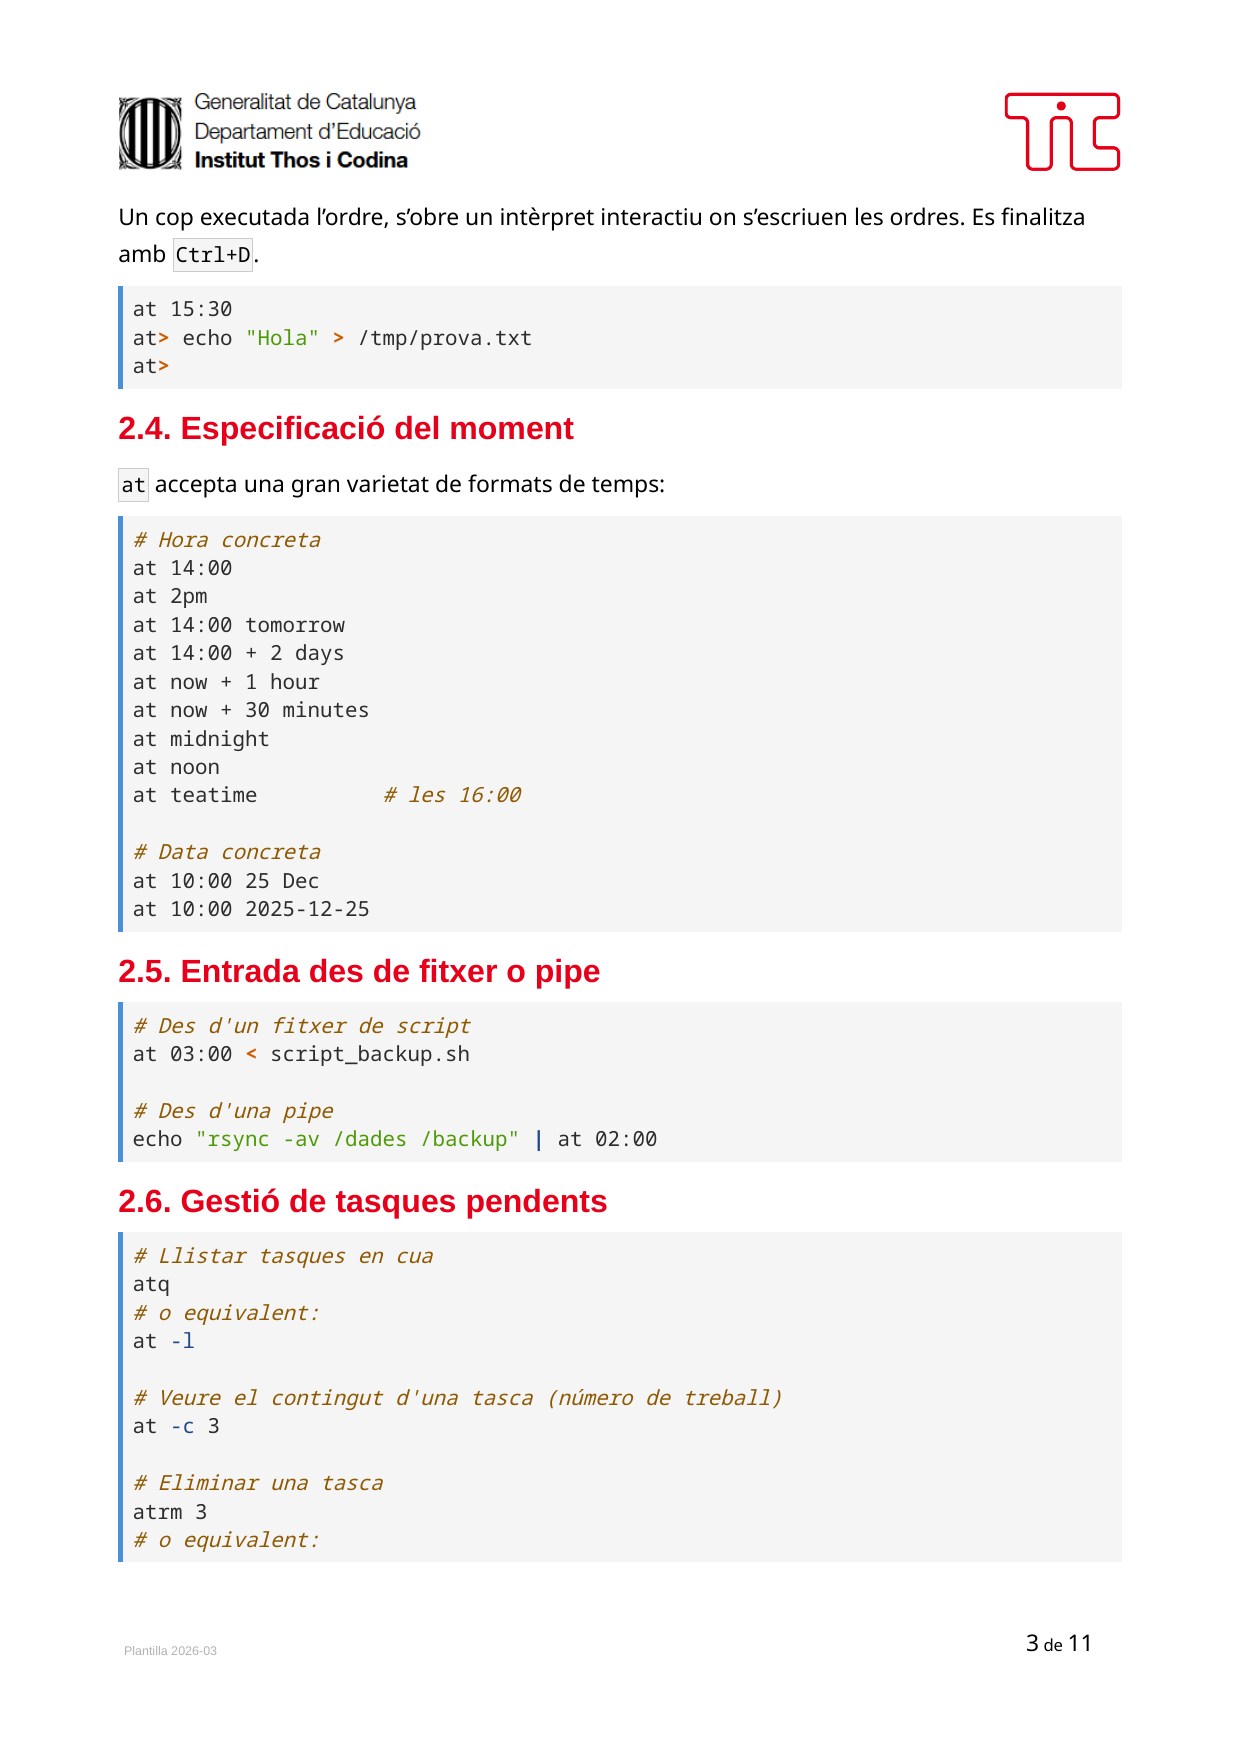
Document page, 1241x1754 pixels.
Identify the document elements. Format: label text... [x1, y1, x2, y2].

text # Des d'una pipe [123, 1096, 1122, 1124]
text # Eliminar una tasca [123, 1468, 1122, 1497]
text at> echo "Hola" > /tmp/prova.txt [123, 323, 1122, 351]
text at 14:00 [123, 553, 1122, 582]
text at 14:00 + 2 days [123, 638, 1122, 667]
subtitle 2.4. Especificació del moment [118, 409, 1122, 446]
text # Veure el contingut d'una tasca (número de treball) [123, 1383, 1122, 1411]
picture [1004, 92, 1123, 171]
text # Des d'un fitxer de script [123, 1002, 1122, 1039]
text at noon [123, 752, 1122, 781]
text at> [123, 351, 1122, 389]
text at 10:00 25 Dec [123, 866, 1122, 894]
text atrm 3 [123, 1497, 1122, 1525]
text # o equivalent: [123, 1298, 1122, 1326]
text at 2pm [123, 582, 1122, 610]
text at 10:00 2025-12-25 [123, 894, 1122, 932]
text atq [123, 1269, 1122, 1298]
text at -l [123, 1326, 1122, 1354]
text at 15:30 [123, 286, 1122, 323]
text # o equivalent: [123, 1525, 1122, 1562]
text at 14:00 tomorrow [123, 610, 1122, 638]
text at accepta una gran varietat de formats de temps: [149, 468, 1122, 502]
text # Hora concreta [123, 516, 1122, 553]
text # Llistar tasques en cua [123, 1232, 1122, 1269]
text at midnight [123, 724, 1122, 752]
text at -c 3 [123, 1411, 1122, 1440]
text # Data concreta [123, 837, 1122, 866]
picture [118, 92, 422, 171]
subtitle 2.6. Gestió de tasques pendents [118, 1183, 1122, 1219]
text at now + 1 hour [123, 667, 1122, 695]
text at 03:00 < script_backup.sh [123, 1039, 1122, 1068]
text at now + 30 minutes [123, 695, 1122, 724]
subtitle 2.5. Entrada des de fitxer o pipe [118, 952, 1122, 989]
text echo "rsync -av /dades /backup" | at 02:00 [123, 1124, 1122, 1162]
text at teatime # les 16:00 [123, 781, 1122, 809]
text Un cop executada l’ordre, s’obre un intèrpret interactiu on s’escriuen les ordres. Es finalitza amb Ctrl+D. [118, 201, 1122, 272]
